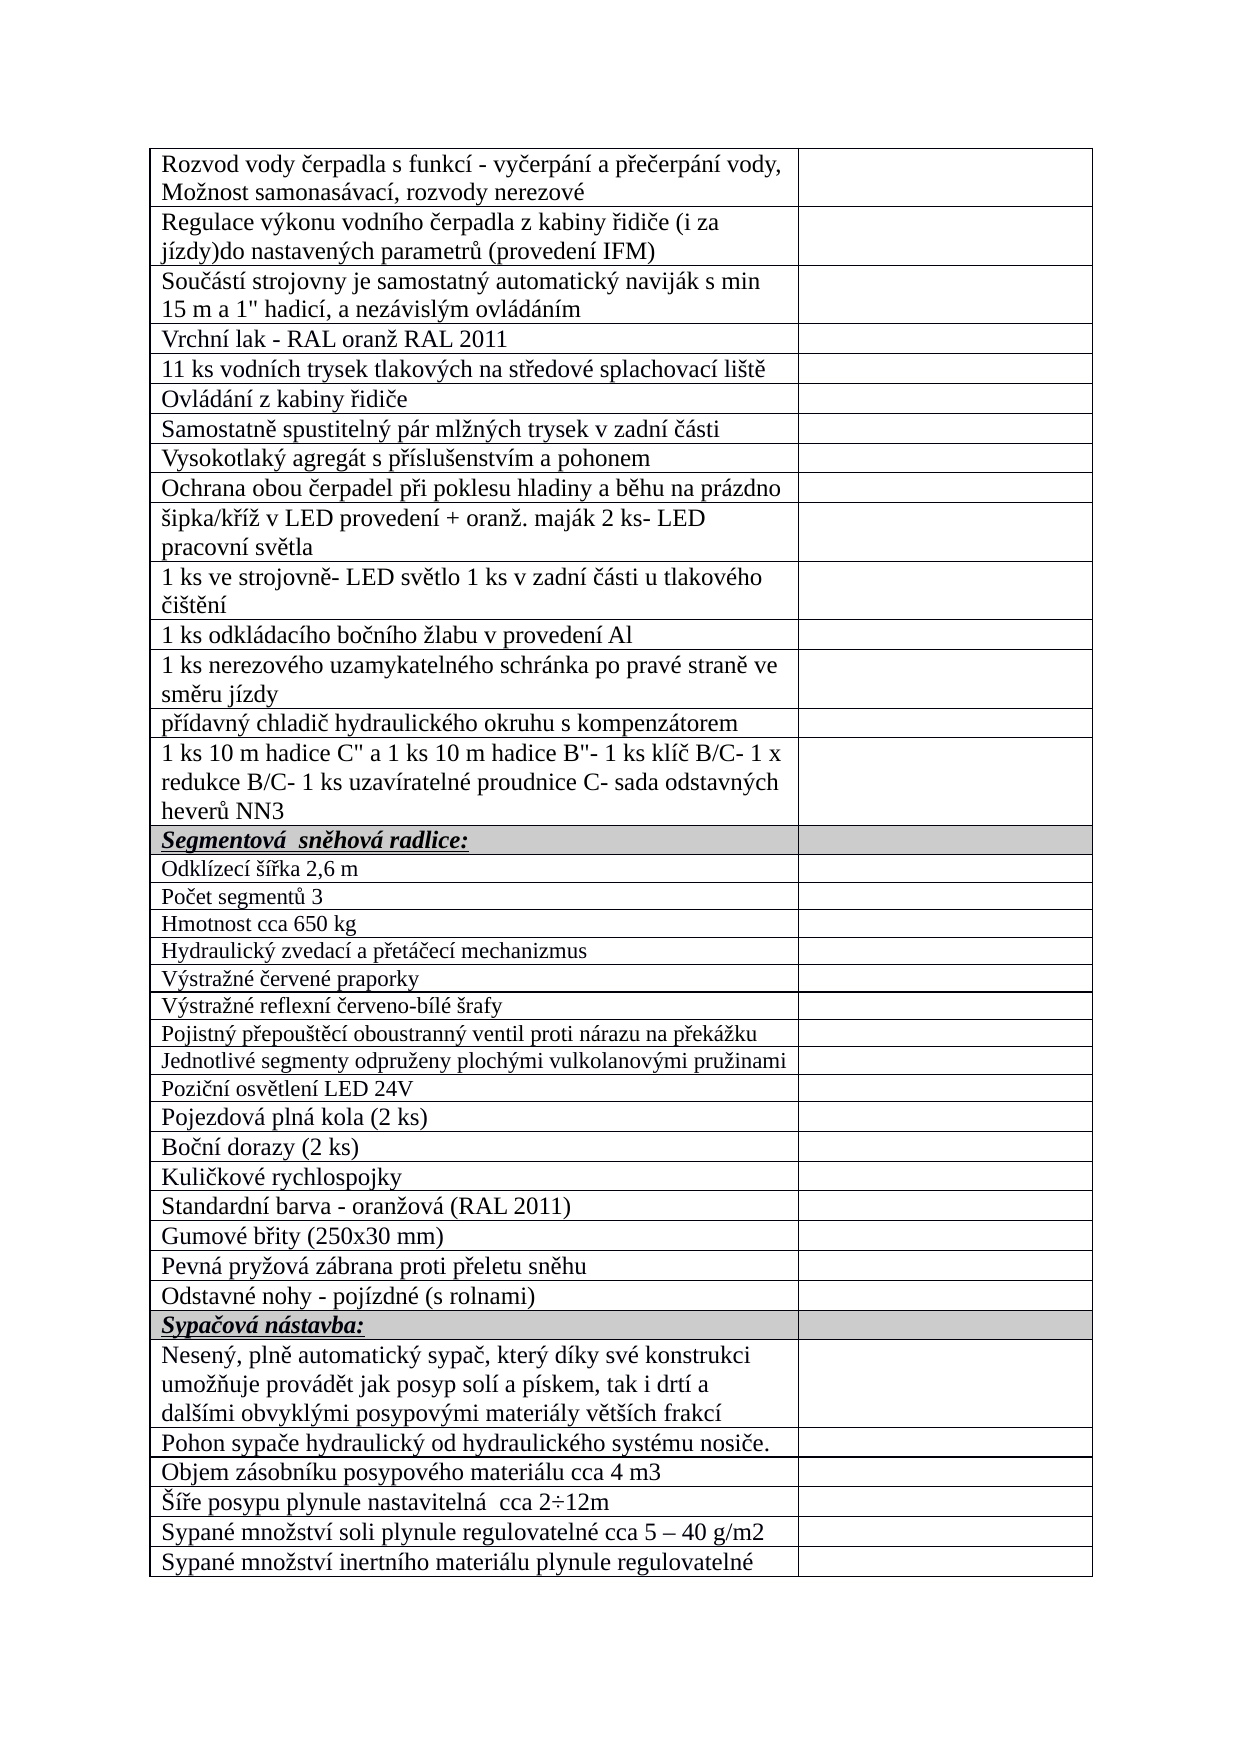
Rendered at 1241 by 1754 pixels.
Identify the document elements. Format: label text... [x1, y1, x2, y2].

table_cell 1 ks 10 m hadice C" a 1 ks 10 m hadice B"- 1 ks klíč B/C- 1 x redukce B/C- 1 ks uzavíratelné proudnice C- sada odstavných heverů NN3 [151, 738, 798, 824]
table_cell [799, 709, 1092, 737]
table_cell [799, 1517, 1092, 1546]
table_cell Rozvod vody čerpadla s funkcí - vyčerpání a přečerpání vody, Možnost samonasávací, rozvody nerezové [151, 149, 798, 206]
table_cell Objem zásobníku posypového materiálu cca 4 m3 [151, 1458, 798, 1486]
table_cell Standardní barva - oranžová (RAL 2011) [151, 1191, 798, 1220]
table_cell Sypačová nástavba: [151, 1311, 798, 1339]
table_cell Ovládání z kabiny řidiče [151, 384, 798, 413]
table_cell Pevná pryžová zábrana proti přeletu sněhu [151, 1251, 798, 1280]
table_cell [799, 1102, 1092, 1131]
table_cell [799, 207, 1092, 265]
table_cell Ochrana obou čerpadel při poklesu hladiny a běhu na prázdno [151, 473, 798, 502]
table_cell [799, 384, 1092, 413]
table_cell přídavný chladič hydraulického okruhu s kompenzátorem [151, 709, 798, 737]
table_cell [799, 993, 1092, 1019]
table_cell Vysokotlaký agregát s příslušenstvím a pohonem [151, 444, 798, 472]
table_cell Jednotlivé segmenty odpruženy plochými vulkolanovými pružinami [151, 1047, 798, 1073]
table_cell Samostatně spustitelný pár mlžných trysek v zadní části [151, 414, 798, 442]
table_cell [799, 1487, 1092, 1516]
table_cell [799, 883, 1092, 909]
table_cell [799, 354, 1092, 383]
table_cell Boční dorazy (2 ks) [151, 1132, 798, 1161]
table_cell Segmentová sněhová radlice: [151, 826, 798, 854]
table_cell [799, 738, 1092, 824]
table_cell [799, 1281, 1092, 1309]
table_cell Počet segmentů 3 [151, 883, 798, 909]
table_cell [799, 1251, 1092, 1280]
table_cell Sypané množství inertního materiálu plynule regulovatelné [151, 1547, 798, 1576]
table_cell Pojistný přepouštěcí oboustranný ventil proti nárazu na překážku [151, 1020, 798, 1046]
table_cell [799, 324, 1092, 353]
table_cell [799, 266, 1092, 323]
table_cell Kuličkové rychlospojky [151, 1162, 798, 1190]
table_cell [799, 414, 1092, 442]
table_cell Pojezdová plná kola (2 ks) [151, 1102, 798, 1131]
table_cell [799, 1020, 1092, 1046]
table_cell [799, 650, 1092, 707]
table_cell [799, 826, 1092, 854]
table_cell [799, 1547, 1092, 1576]
table_cell [799, 149, 1092, 206]
table_cell Regulace výkonu vodního čerpadla z kabiny řidiče (i za jízdy)do nastavených parametrů (provedení IFM) [151, 207, 798, 265]
table_cell [799, 620, 1092, 649]
table_cell Výstražné červené praporky [151, 965, 798, 991]
table_cell Pohon sypače hydraulický od hydraulického systému nosiče. [151, 1428, 798, 1456]
table_cell [799, 1162, 1092, 1190]
table_cell [799, 938, 1092, 964]
table_cell Odklízecí šířka 2,6 m [151, 855, 798, 882]
table_cell 1 ks nerezového uzamykatelného schránka po pravé straně ve směru jízdy [151, 650, 798, 707]
table_cell Vrchní lak - RAL oranž RAL 2011 [151, 324, 798, 353]
table_cell Hmotnost cca 650 kg [151, 910, 798, 937]
table_cell Gumové břity (250x30 mm) [151, 1221, 798, 1250]
table_cell Odstavné nohy - pojízdné (s rolnami) [151, 1281, 798, 1309]
table_cell Výstražné reflexní červeno-bílé šrafy [151, 993, 798, 1019]
table_cell [799, 1458, 1092, 1486]
table_cell [799, 855, 1092, 882]
table_cell [799, 1221, 1092, 1250]
table_cell [799, 503, 1092, 561]
table_cell [799, 1340, 1092, 1427]
table_cell [799, 1191, 1092, 1220]
table_cell [799, 1075, 1092, 1101]
table_cell [799, 562, 1092, 619]
table_cell Sypané množství soli plynule regulovatelné cca 5 – 40 g/m2 [151, 1517, 798, 1546]
table_cell 11 ks vodních trysek tlakových na středové splachovací liště [151, 354, 798, 383]
table_cell [799, 1311, 1092, 1339]
table_cell [799, 1428, 1092, 1456]
table_cell [799, 444, 1092, 472]
table_cell Součástí strojovny je samostatný automatický naviják s min 15 m a 1" hadicí, a nezávislým ovládáním [151, 266, 798, 323]
table_cell [799, 473, 1092, 502]
table_cell 1 ks odkládacího bočního žlabu v provedení Al [151, 620, 798, 649]
table_cell [799, 965, 1092, 991]
table_cell Nesený, plně automatický sypač, který díky své konstrukci umožňuje provádět jak posyp solí a pískem, tak i drtí a dalšími obvyklými posypovými materiály větších frakcí [151, 1340, 798, 1427]
table_cell [799, 1047, 1092, 1073]
table_cell [799, 910, 1092, 937]
table_cell Poziční osvětlení LED 24V [151, 1075, 798, 1101]
table_cell Hydraulický zvedací a přetáčecí mechanizmus [151, 938, 798, 964]
table_cell Šíře posypu plynule nastavitelná cca 2÷12m [151, 1487, 798, 1516]
table_cell 1 ks ve strojovně- LED světlo 1 ks v zadní části u tlakového čištění [151, 562, 798, 619]
table_cell [799, 1132, 1092, 1161]
table_cell šipka/kříž v LED provedení + oranž. maják 2 ks- LED pracovní světla [151, 503, 798, 561]
